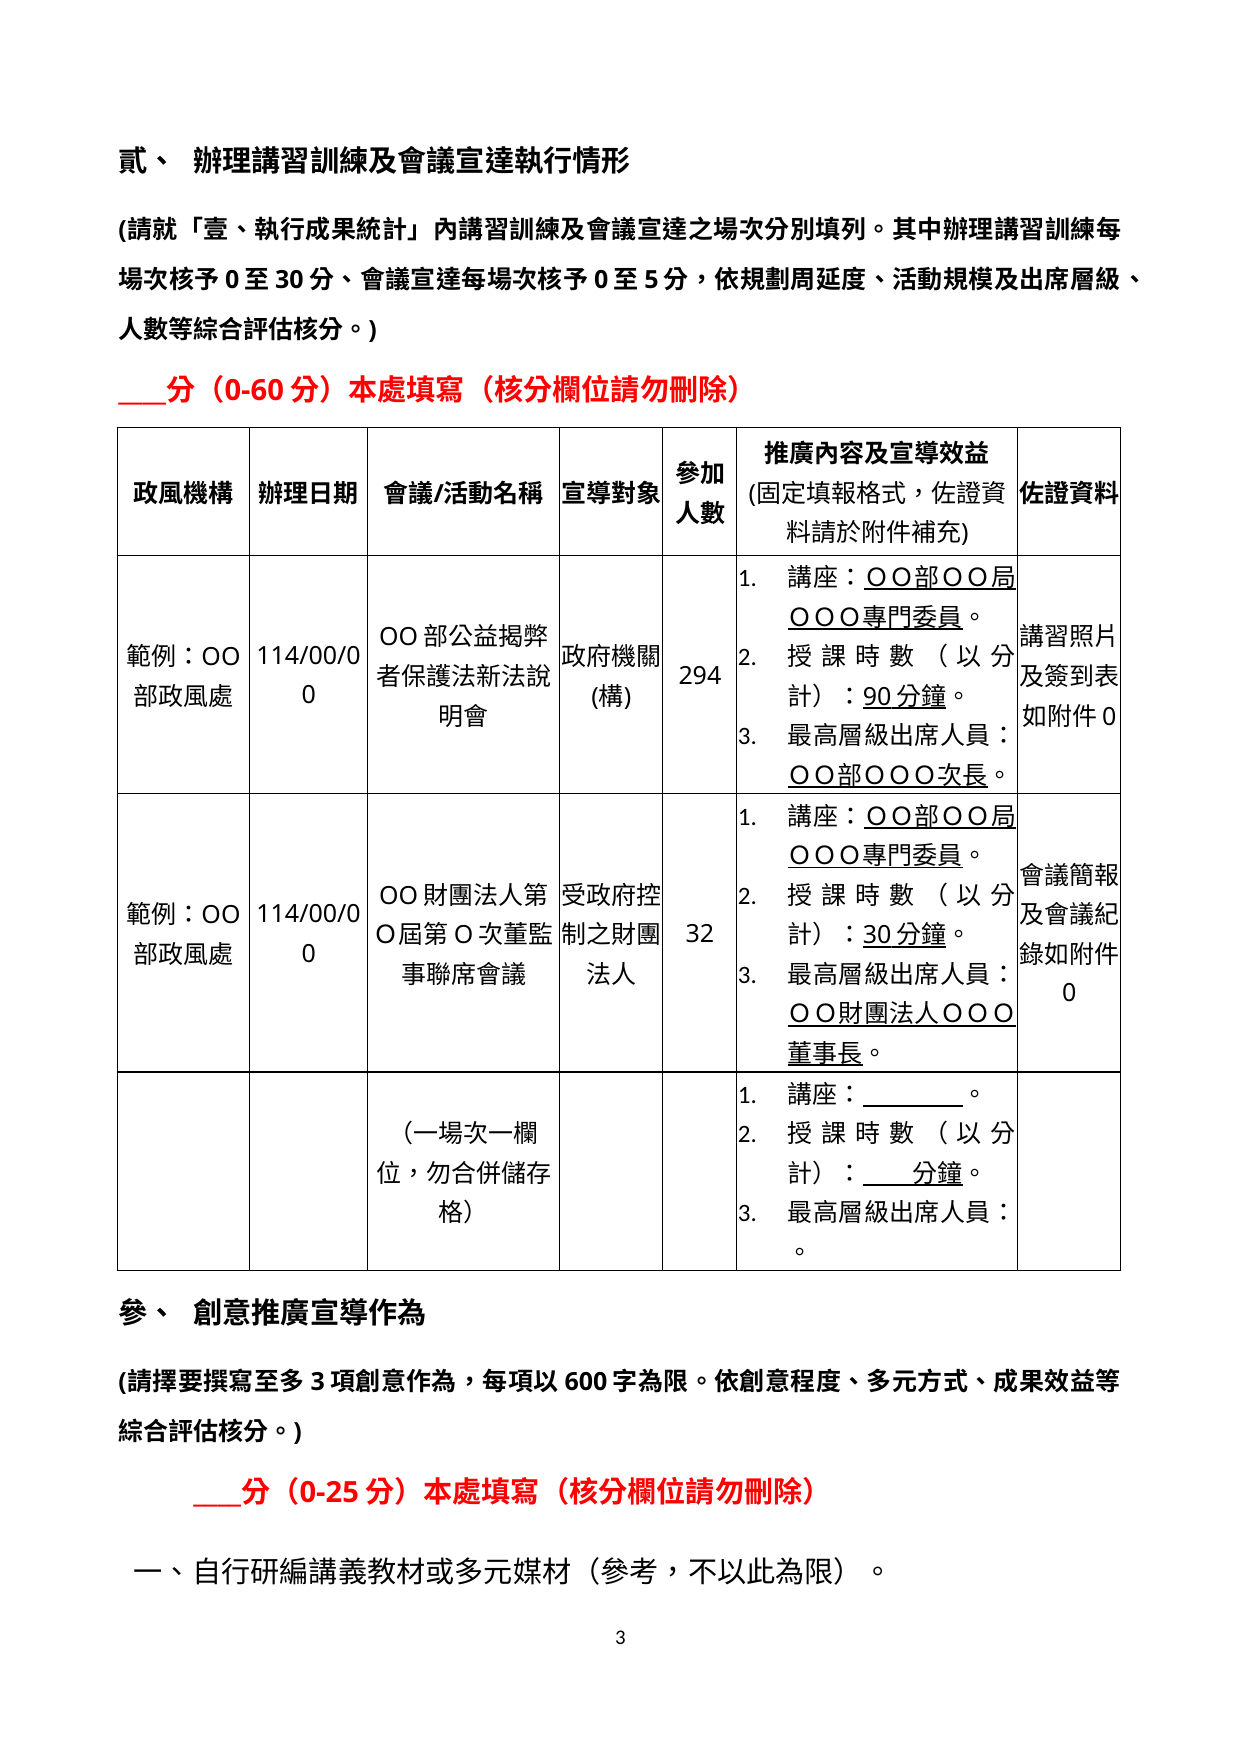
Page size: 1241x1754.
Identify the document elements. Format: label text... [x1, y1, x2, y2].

table_cell [560, 1073, 662, 1270]
table_cell 114/00/00 [250, 794, 367, 1071]
list 辦理講習訓練及會議宣達執行情形 [118, 119, 1122, 198]
table_header 推廣內容及宣導效益 (固定填報格式，佐證資料請於附件補充) [737, 428, 1017, 555]
table_cell 講座：ＯＯ部ＯＯ局ＯＯＯ專門委員。 授課時數（以分計）：90分鐘。 最高層級出席人員：ＯＯ部ＯＯＯ次長。 [737, 556, 1017, 793]
table_cell [250, 1073, 367, 1270]
table_cell 會議簡報及會議紀錄如附件0 [1018, 794, 1120, 1071]
table_cell 講習照片及簽到表如附件0 [1018, 556, 1120, 793]
table_header 辦理日期 [250, 428, 367, 555]
table_cell （一場次一欄位，勿合併儲存格） [368, 1073, 559, 1270]
table_header 佐證資料 [1018, 428, 1120, 555]
text (請擇要撰寫至多3項創意作為，每項以600字為限。依創意程度、多元方式、成果效益等綜合評估核分。) [118, 1351, 1122, 1451]
table_cell 294 [663, 556, 736, 793]
table_cell 範例：OO部政風處 [118, 556, 249, 793]
table_cell [118, 1073, 249, 1270]
table_cell OO部公益揭弊者保護法新法說明會 [368, 556, 559, 793]
list ____分（0-25分）本處填寫（核分欄位請勿刪除） [193, 1451, 1122, 1530]
list 創意推廣宣導作為 [118, 1271, 1122, 1351]
table_header 政風機構 [118, 428, 249, 555]
table_header 宣導對象 [560, 428, 662, 555]
table_cell [1018, 1073, 1120, 1270]
list 自行研編講義教材或多元媒材（參考，不以此為限）。 [133, 1530, 1122, 1609]
table_cell 政府機關(構) [560, 556, 662, 793]
table_header 會議/活動名稱 [368, 428, 559, 555]
table_cell 講座：ＯＯ部ＯＯ局ＯＯＯ專門委員。 授課時數（以分計）：30分鐘。 最高層級出席人員：ＯＯ財團法人ＯＯＯ董事長。 [737, 794, 1017, 1071]
table_cell 受政府控制之財團法人 [560, 794, 662, 1071]
table_cell 範例：OO部政風處 [118, 794, 249, 1071]
table_cell 32 [663, 794, 736, 1071]
table_cell [663, 1073, 736, 1270]
text (請就「壹、執行成果統計」內講習訓練及會議宣達之場次分別填列。其中辦理講習訓練每場次核予0至30分、會議宣達每場次核予0至5分，依規劃周延度、活動規模及出席層級、人數等綜合評估核分。) [118, 198, 1122, 348]
text ____分（0-60分）本處填寫（核分欄位請勿刪除） [118, 348, 1122, 427]
table_cell 講座： 。 授課時數（以分計）： 分鐘。 最高層級出席人員： 。 [737, 1073, 1017, 1270]
table_cell 114/00/00 [250, 556, 367, 793]
table_header 參加人數 [663, 428, 736, 555]
table_cell OO財團法人第Ｏ屆第O次董監事聯席會議 [368, 794, 559, 1071]
